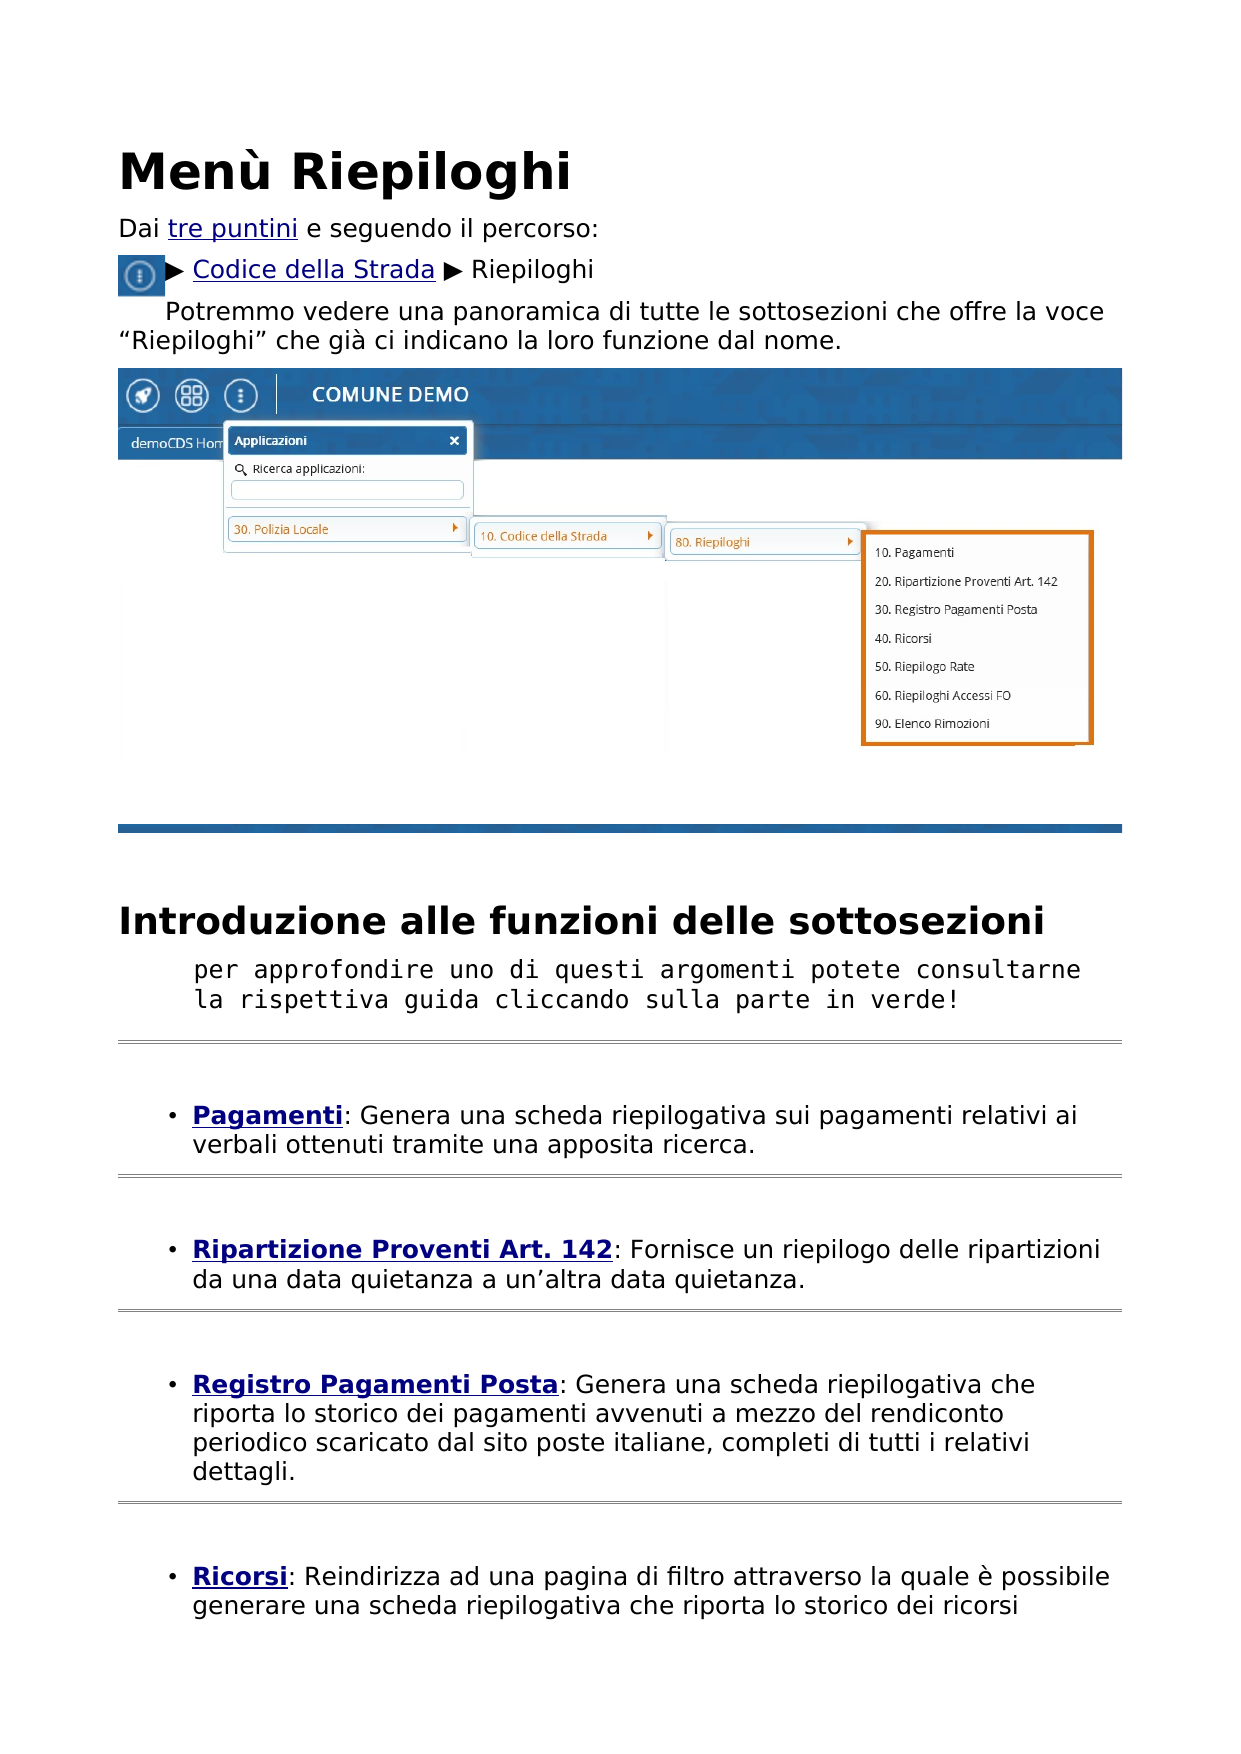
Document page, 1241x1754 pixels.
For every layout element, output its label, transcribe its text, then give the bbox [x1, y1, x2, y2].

list Registro Pagamenti Posta: Genera una scheda riepilogativa che riporta lo storico dei pagamenti avvenuti a mezzo del rendiconto periodico scaricato dal sito poste italiane, completi di tutti i relativi dettagli. [177, 1370, 1122, 1487]
text Potremmo vedere una panoramica di tutte le sottosezioni che offre la voce “Riepiloghi” che già ci indicano la loro funzione dal nome. [118, 297, 1122, 356]
subtitle Menù Riepiloghi [118, 143, 1122, 201]
picture [118, 368, 1123, 783]
text ▶ Codice della Strada ▶ Riepiloghi [166, 256, 1122, 285]
list Ripartizione Proventi Art. 142: Fornisce un riepilogo delle ripartizioni da una data quietanza a un’altra data quietanza. [177, 1236, 1122, 1294]
picture [118, 824, 1123, 833]
list Pagamenti: Genera una scheda riepilogativa sui pagamenti relativi ai verbali ottenuti tramite una apposita ricerca. [177, 1102, 1122, 1160]
text Dai tre puntini e seguendo il percorso: [118, 214, 1122, 243]
text per approfondire uno di questi argomenti potete consultarne la rispettiva guida cliccando sulla parte in verde! [118, 956, 1122, 1014]
list Ricorsi: Reindirizza ad una pagina di filtro attraverso la quale è possibile generare una scheda riepilogativa che riporta lo storico dei ricorsi [177, 1562, 1122, 1621]
subtitle Introduzione alle funzioni delle sottosezioni [118, 899, 1122, 943]
picture [118, 255, 166, 301]
